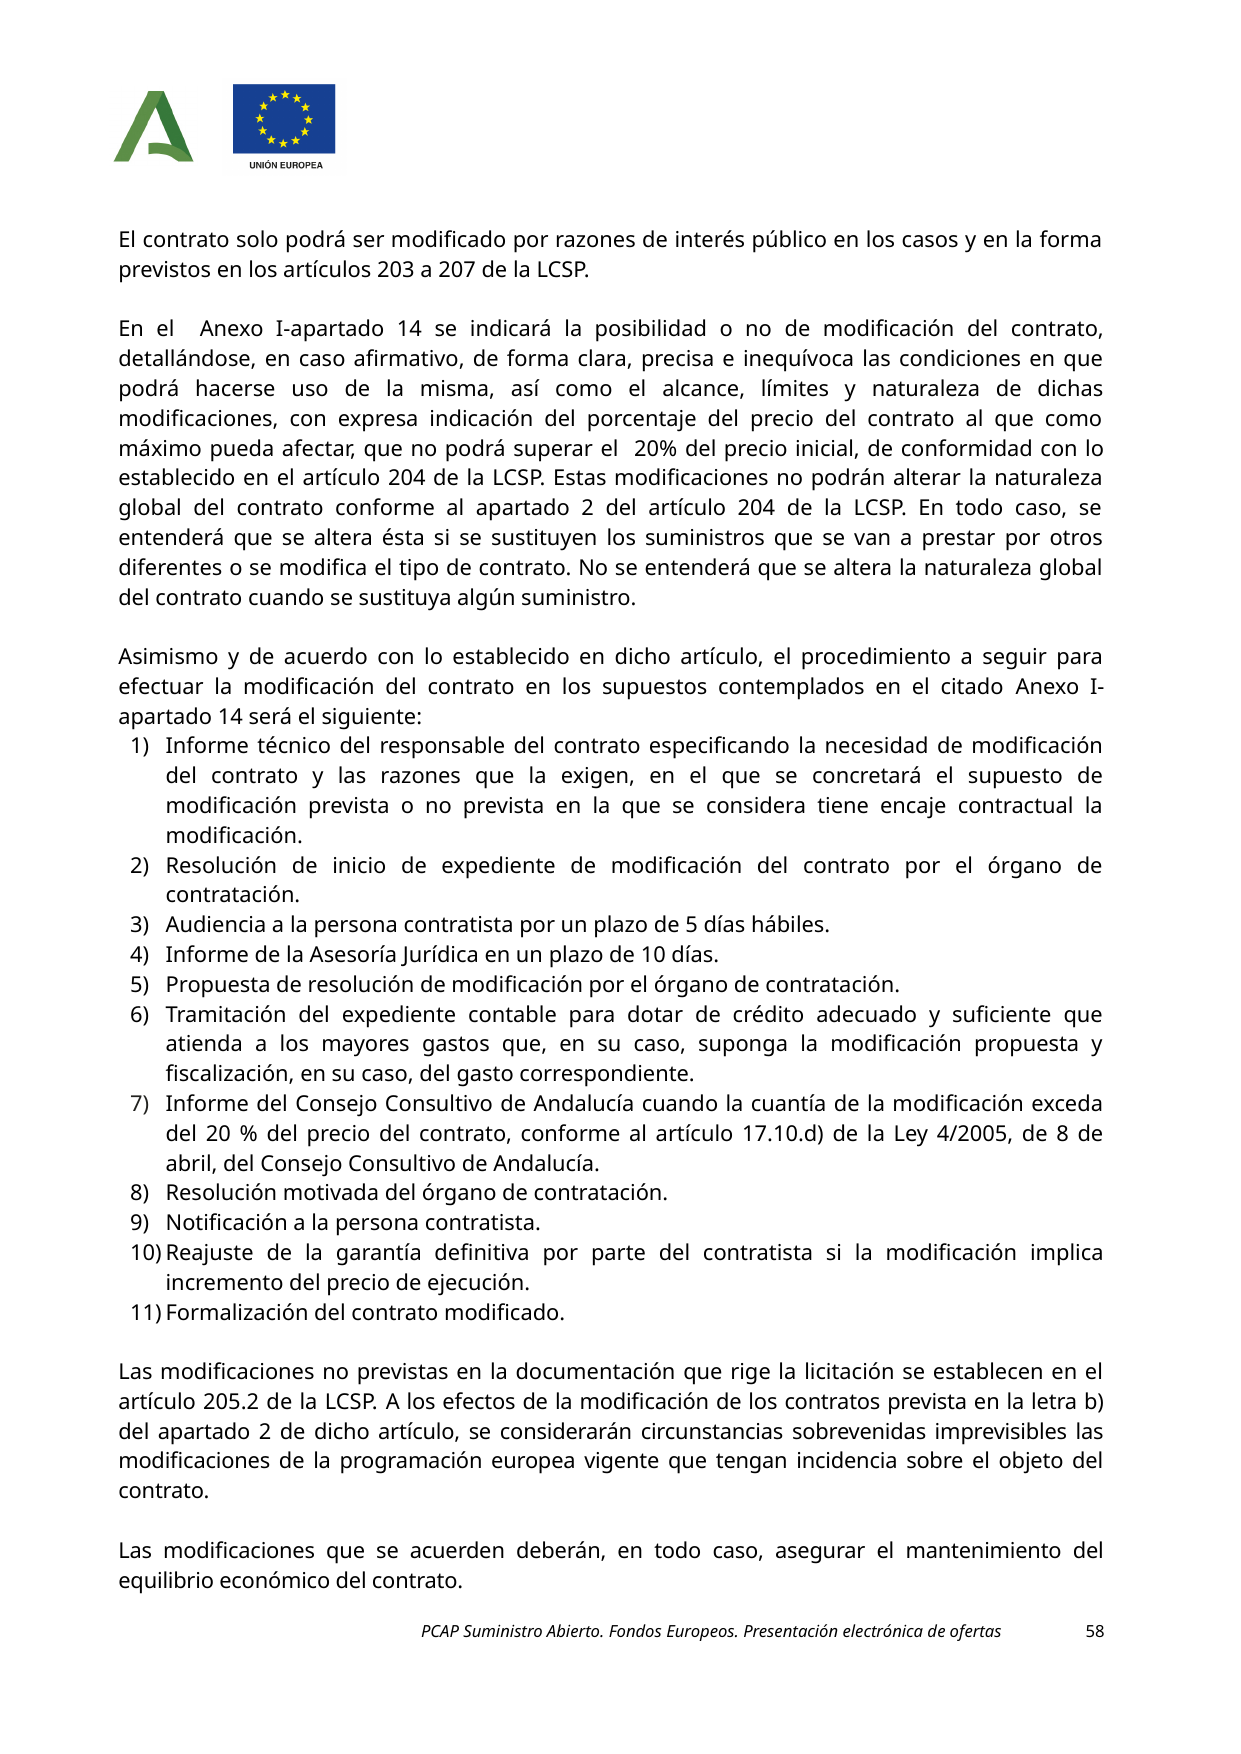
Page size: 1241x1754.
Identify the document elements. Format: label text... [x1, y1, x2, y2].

text Las modificaciones no previstas en la documentación que rige la licitación se establecen en el artículo 205.2 de la LCSP. A los efectos de la modificación de los contratos prevista en la letra b) del apartado 2 de dicho artículo, se considerarán circunstancias sobrevenidas imprevisibles las modificaciones de la programación europea vigente que tengan incidencia sobre el objeto del contrato. [118, 1356, 1104, 1505]
text Asimismo y de acuerdo con lo establecido en dicho artículo, el procedimiento a seguir para efectuar la modificación del contrato en los supuestos contemplados en el citado Anexo I-apartado 14 será el siguiente: [118, 641, 1104, 731]
list Reajuste de la garantía definitiva por parte del contratista si la modificación implica incremento del precio de ejecución. [130, 1237, 1104, 1297]
picture [109, 86, 198, 166]
list Propuesta de resolución de modificación por el órgano de contratación. [130, 969, 1104, 999]
list Tramitación del expediente contable para dotar de crédito adecuado y suficiente que atienda a los mayores gastos que, en su caso, suponga la modificación propuesta y fiscalización, en su caso, del gasto correspondiente. [130, 999, 1104, 1088]
list Resolución motivada del órgano de contratación. [130, 1177, 1104, 1207]
picture [221, 78, 347, 176]
list Resolución de inicio de expediente de modificación del contrato por el órgano de contratación. [130, 850, 1104, 909]
list Informe de la Asesoría Jurídica en un plazo de 10 días. [130, 939, 1104, 969]
list Informe del Consejo Consultivo de Andalucía cuando la cuantía de la modificación exceda del 20 % del precio del contrato, conforme al artículo 17.10.d) de la Ley 4/2005, de 8 de abril, del Consejo Consultivo de Andalucía. [130, 1088, 1104, 1177]
list Notificación a la persona contratista. [130, 1207, 1104, 1237]
list Formalización del contrato modificado. [130, 1297, 1104, 1326]
text Las modificaciones que se acuerden deberán, en todo caso, asegurar el mantenimiento del equilibrio económico del contrato. [118, 1535, 1104, 1594]
text El contrato solo podrá ser modificado por razones de interés público en los casos y en la forma previstos en los artículos 203 a 207 de la LCSP. [118, 224, 1104, 284]
list Audiencia a la persona contratista por un plazo de 5 días hábiles. [130, 909, 1104, 939]
text En el Anexo I-apartado 14 se indicará la posibilidad o no de modificación del contrato, detallándose, en caso afirmativo, de forma clara, precisa e inequívoca las condiciones en que podrá hacerse uso de la misma, así como el alcance, límites y naturaleza de dichas modificaciones, con expresa indicación del porcentaje del precio del contrato al que como máximo pueda afectar, que no podrá superar el 20% del precio inicial, de conformidad con lo establecido en el artículo 204 de la LCSP. Estas modificaciones no podrán alterar la naturaleza global del contrato conforme al apartado 2 del artículo 204 de la LCSP. En todo caso, se entenderá que se altera ésta si se sustituyen los suministros que se van a prestar por otros diferentes o se modifica el tipo de contrato. No se entenderá que se altera la naturaleza global del contrato cuando se sustituya algún suministro. [118, 313, 1104, 611]
list Informe técnico del responsable del contrato especificando la necesidad de modificación del contrato y las razones que la exigen, en el que se concretará el supuesto de modificación prevista o no prevista en la que se considera tiene encaje contractual la modificación. [130, 731, 1104, 850]
